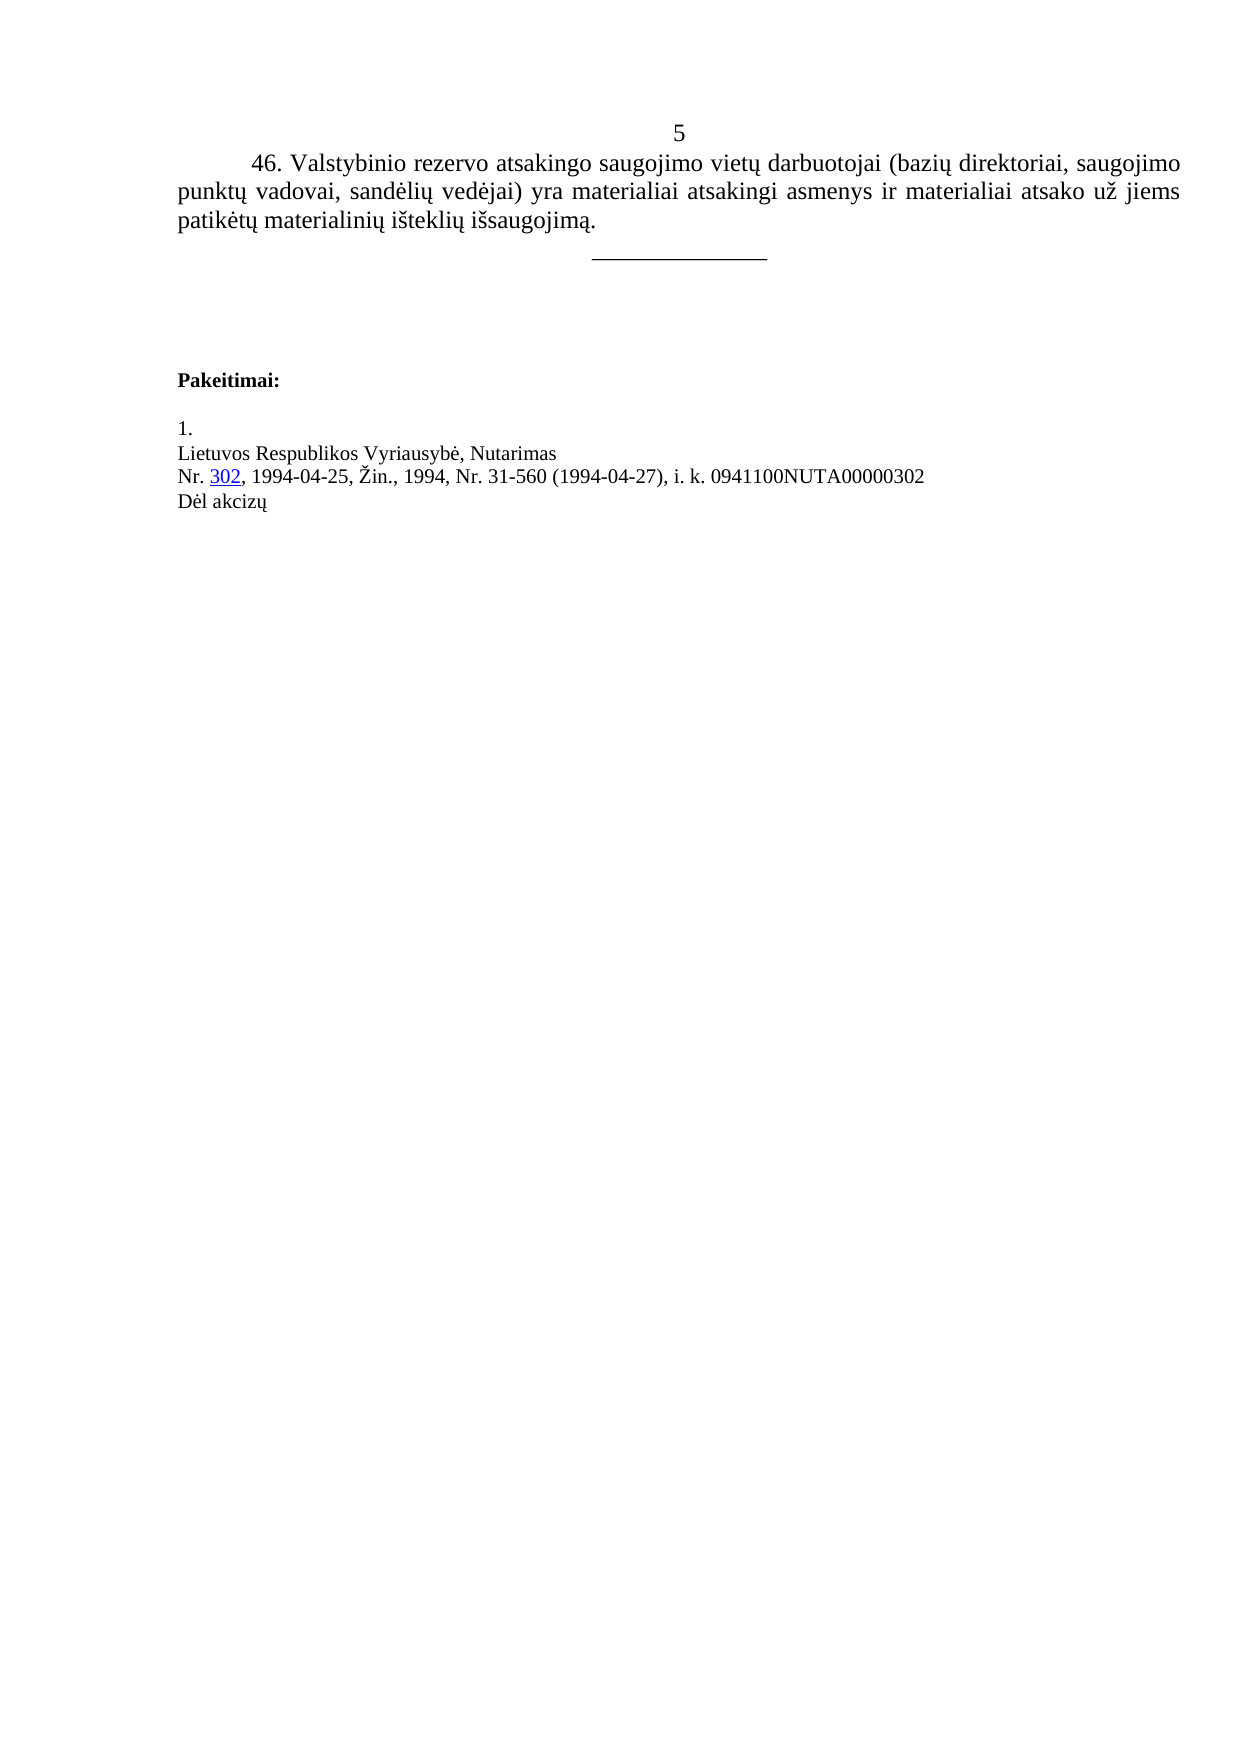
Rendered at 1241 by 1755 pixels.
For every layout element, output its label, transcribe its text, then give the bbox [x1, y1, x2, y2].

text Pakeitimai: [177, 368, 1181, 392]
text Lietuvos Respublikos Vyriausybė, Nutarimas [177, 440, 1181, 464]
text 1. [177, 416, 1181, 440]
text Nr. 302, 1994-04-25, Žin., 1994, Nr. 31-560 (1994-04-27), i. k. 0941100NUTA00000302 [177, 464, 1181, 488]
text Dėl akcizų [177, 488, 1181, 513]
text 46. Valstybinio rezervo atsakingo saugojimo vietų darbuotojai (bazių direktoriai, saugojimo punktų vadovai, sandėlių vedėjai) yra materialiai atsakingi asmenys ir materialiai atsako už jiems patikėtų materialinių išteklių išsaugojimą. [177, 148, 1181, 234]
text ______________ [177, 234, 1181, 263]
